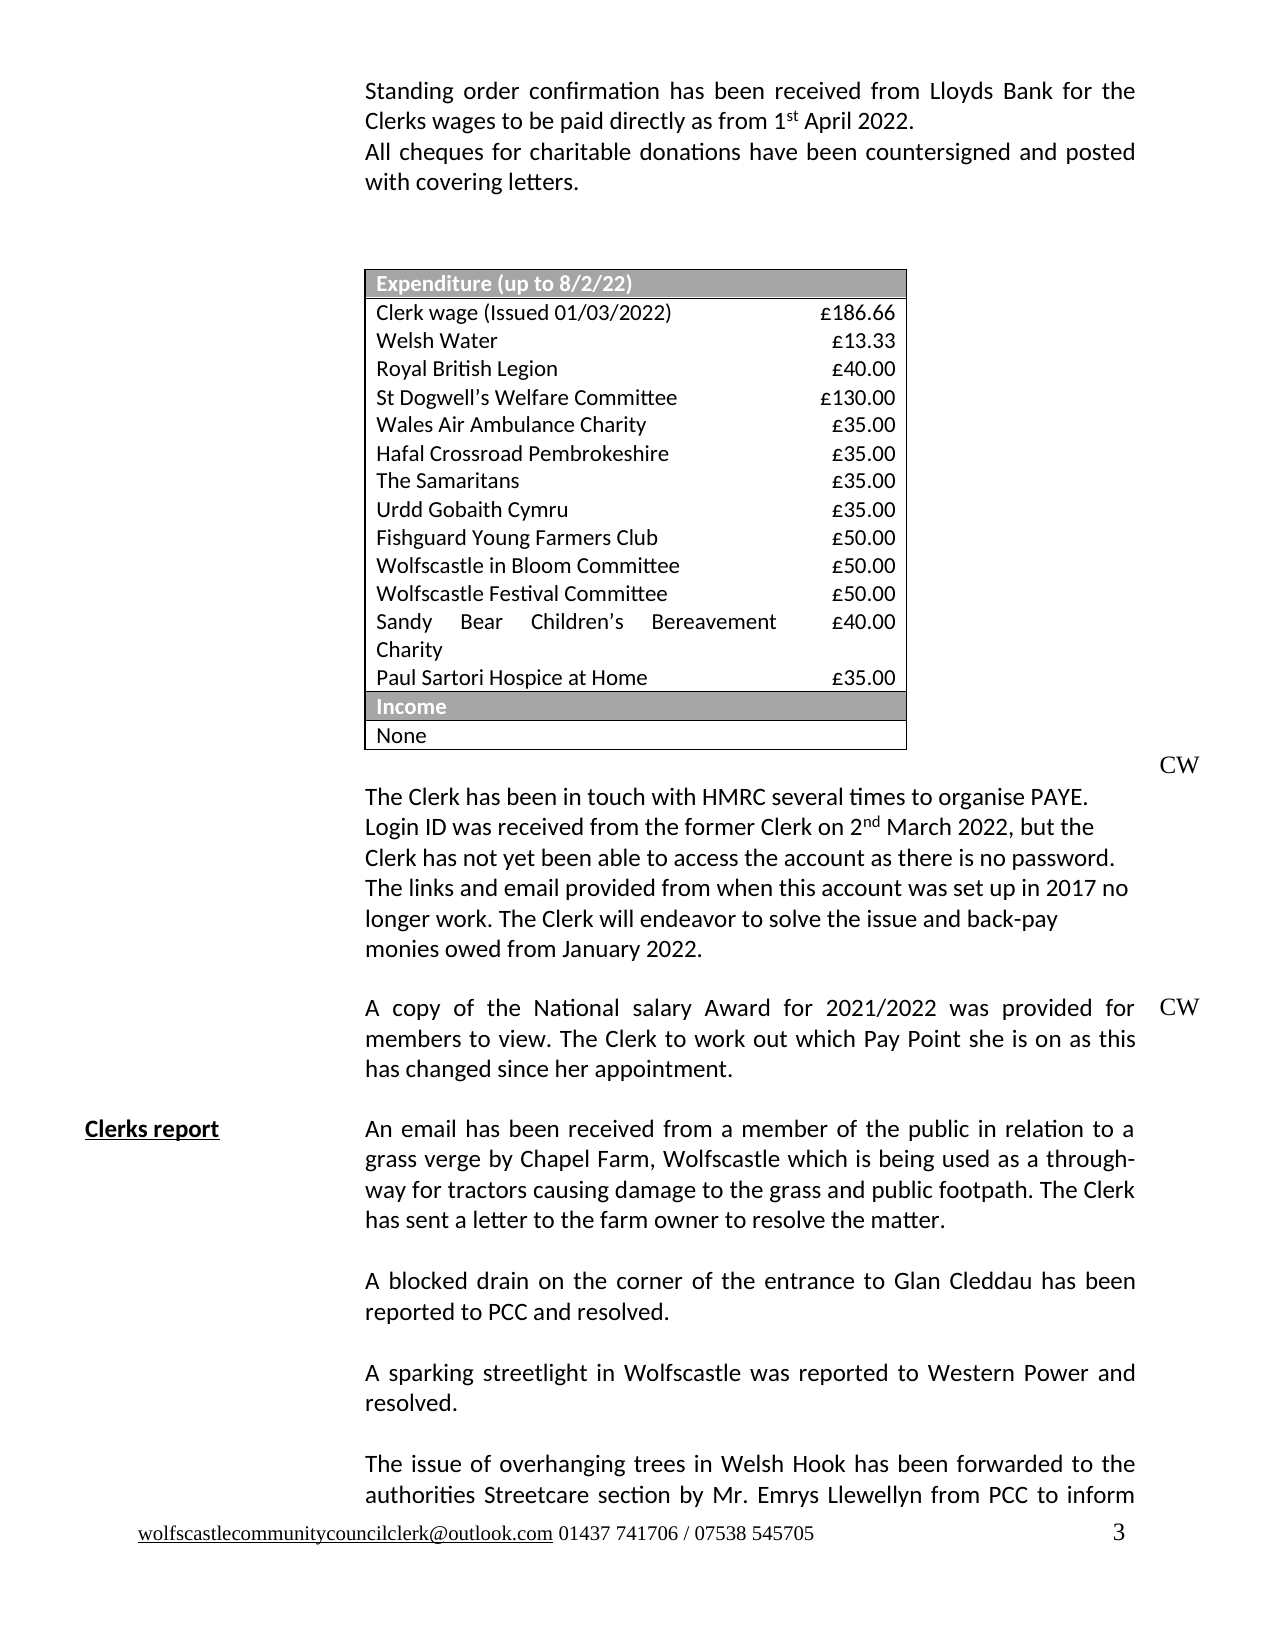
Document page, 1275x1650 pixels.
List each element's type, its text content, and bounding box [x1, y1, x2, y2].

table_cell Wolfscastle in Bloom Committee [366, 551, 788, 579]
table_cell [1148, 1167, 1211, 1509]
table_cell £40.00 [789, 355, 906, 383]
table_cell [1148, 136, 1211, 192]
table_cell £40.00 [789, 607, 906, 663]
table_cell £35.00 [789, 439, 906, 467]
table_cell £50.00 [789, 523, 906, 551]
table_cell £50.00 [789, 579, 906, 607]
table_cell [354, 248, 1148, 750]
table_cell The Samaritans [366, 467, 788, 495]
table_cell [74, 993, 354, 1113]
table_header Expenditure (up to 8/2/22) [366, 270, 906, 297]
table_cell [1148, 248, 1211, 750]
table_cell Clerk wage (Issued 01/03/2022) [366, 299, 788, 327]
table_cell Paul Sartori Hospice at Home [366, 663, 788, 691]
table_cell [1148, 1113, 1211, 1167]
table_cell [74, 75, 354, 992]
table_cell Income [366, 692, 906, 720]
table_cell None [366, 721, 788, 749]
table_cell Fishguard Young Farmers Club [366, 523, 788, 551]
table_cell An email has been received from a member of the public in relation to a grass verge by Chapel Farm, Wolfscastle which is being used as a through-way for tractors causing damage to the grass and public footpath. The Clerk has sent a letter to the farm owner to resolve the matter. A blocked drain on the corner of the entrance to Glan Cleddau has been reported to PCC and resolved. A sparking streetlight in Wolfscastle was reported to Western Power and resolved. The issue of overhanging trees in Welsh Hook has been forwarded to the authorities Streetcare section by Mr. Emrys Llewellyn from PCC to inform [354, 1113, 1148, 1509]
table_cell Wolfscastle Festival Committee [366, 579, 788, 607]
table_cell [1148, 75, 1211, 136]
table_cell £50.00 [789, 551, 906, 579]
table_cell £35.00 [789, 467, 906, 495]
table_cell CW [1148, 993, 1211, 1113]
table_cell Standing order confirmation has been received from Lloyds Bank for the Clerks wages to be paid directly as from 1st April 2022. [354, 75, 1148, 136]
table_cell St Dogwell’s Welfare Committee [366, 383, 788, 411]
table_cell All cheques for charitable donations have been countersigned and posted with covering letters. [354, 136, 1148, 248]
table_cell £13.33 [789, 327, 906, 354]
table_cell Urdd Gobaith Cymru [366, 495, 788, 523]
table_cell Sandy Bear Children’s Bereavement Charity [366, 607, 788, 663]
table_cell £35.00 [789, 411, 906, 439]
table_cell Hafal Crossroad Pembrokeshire [366, 439, 788, 467]
table_cell [1148, 192, 1211, 248]
table_cell Clerks report [74, 1113, 354, 1509]
table_cell A copy of the National salary Award for 2021/2022 was provided for members to view. The Clerk to work out which Pay Point she is on as this has changed since her appointment. [354, 993, 1148, 1113]
table_cell [789, 721, 906, 749]
table_cell CW [1148, 750, 1211, 992]
table_cell £186.66 [789, 299, 906, 327]
table_cell Welsh Water [366, 327, 788, 354]
table_cell £35.00 [789, 495, 906, 523]
table_cell £130.00 [789, 383, 906, 411]
table_cell Royal British Legion [366, 355, 788, 383]
table_cell The Clerk has been in touch with HMRC several times to organise PAYE. Login ID was received from the former Clerk on 2nd March 2022, but the Clerk has not yet been able to access the account as there is no password. The links and email provided from when this account was set up in 2017 no longer work. The Clerk will endeavor to solve the issue and back-pay monies owed from January 2022. [354, 750, 1148, 992]
table_cell £35.00 [789, 663, 906, 691]
table_cell Wales Air Ambulance Charity [366, 411, 788, 439]
